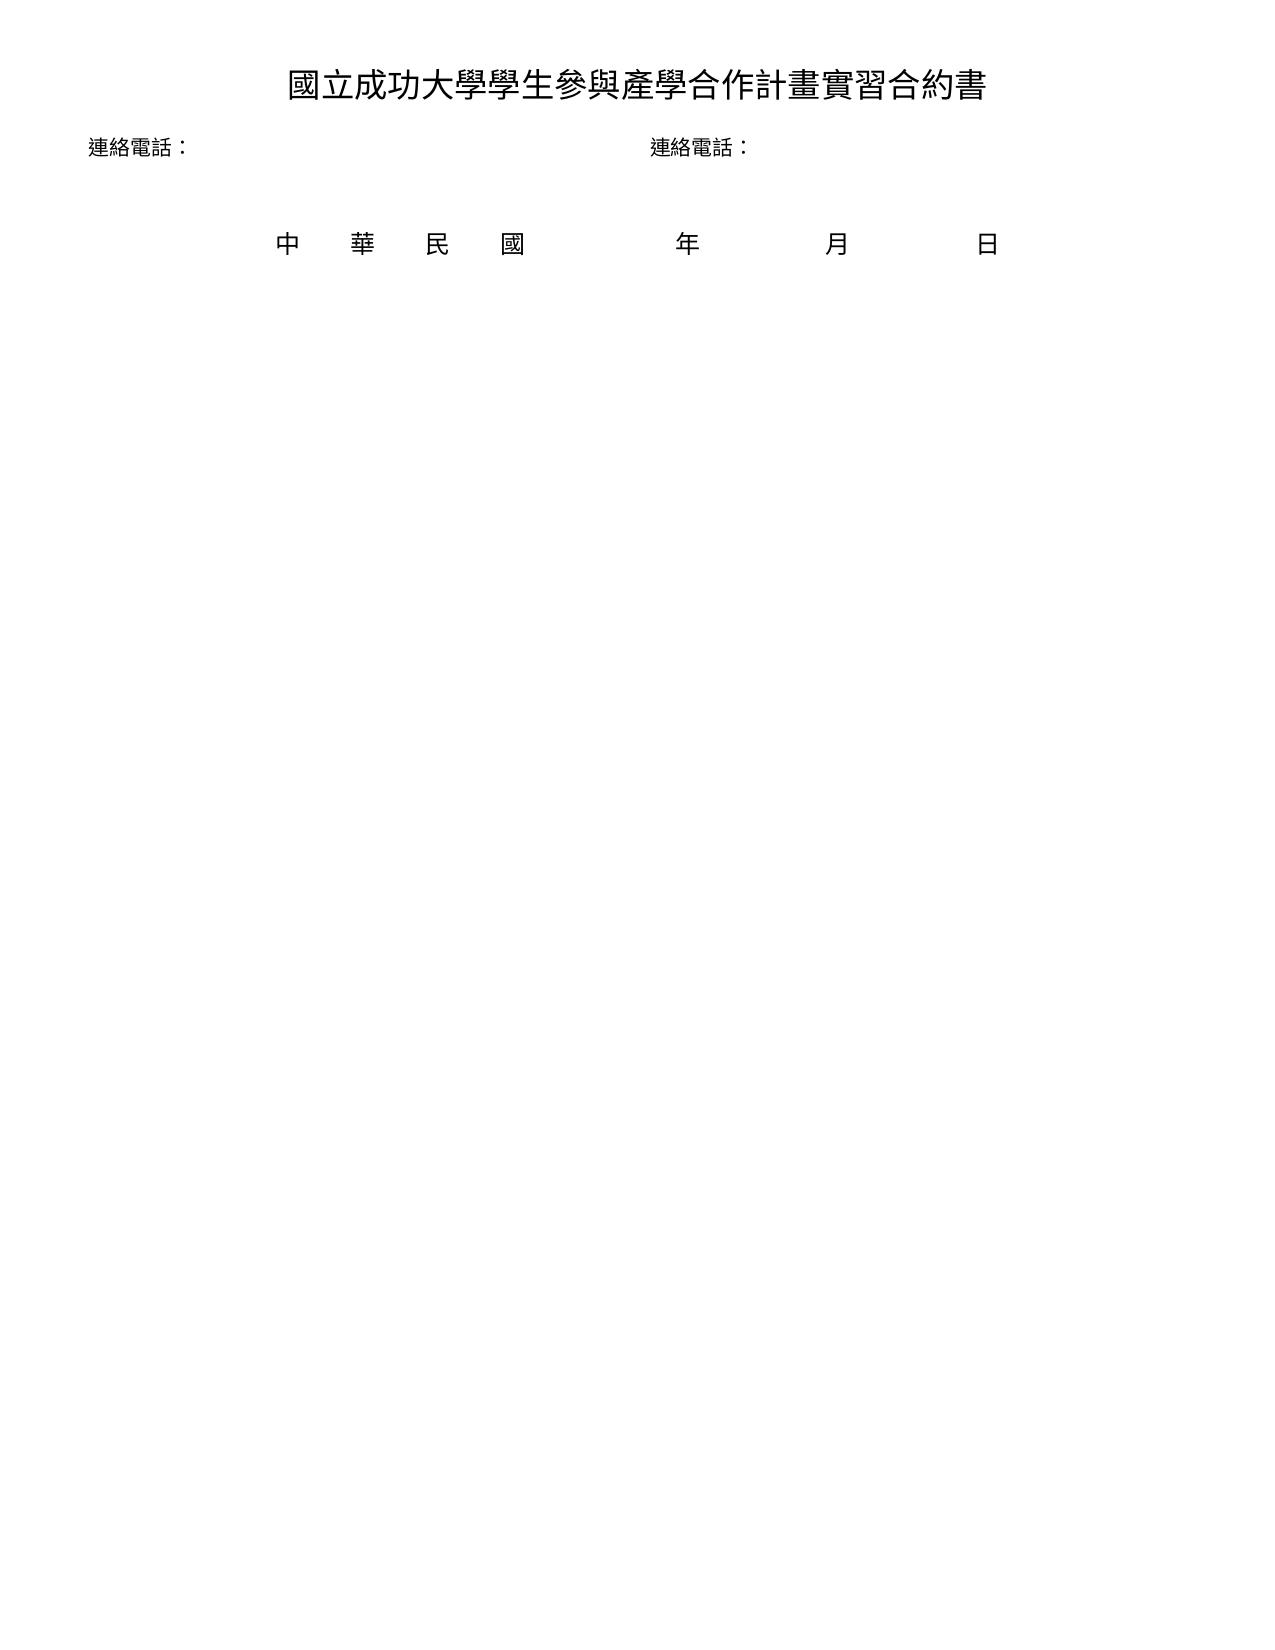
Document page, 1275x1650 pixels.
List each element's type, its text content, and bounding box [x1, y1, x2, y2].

text 中 華 民 國 年 月 日 [89, 224, 1186, 260]
text 連絡電話： 連絡電話： [89, 131, 1186, 162]
